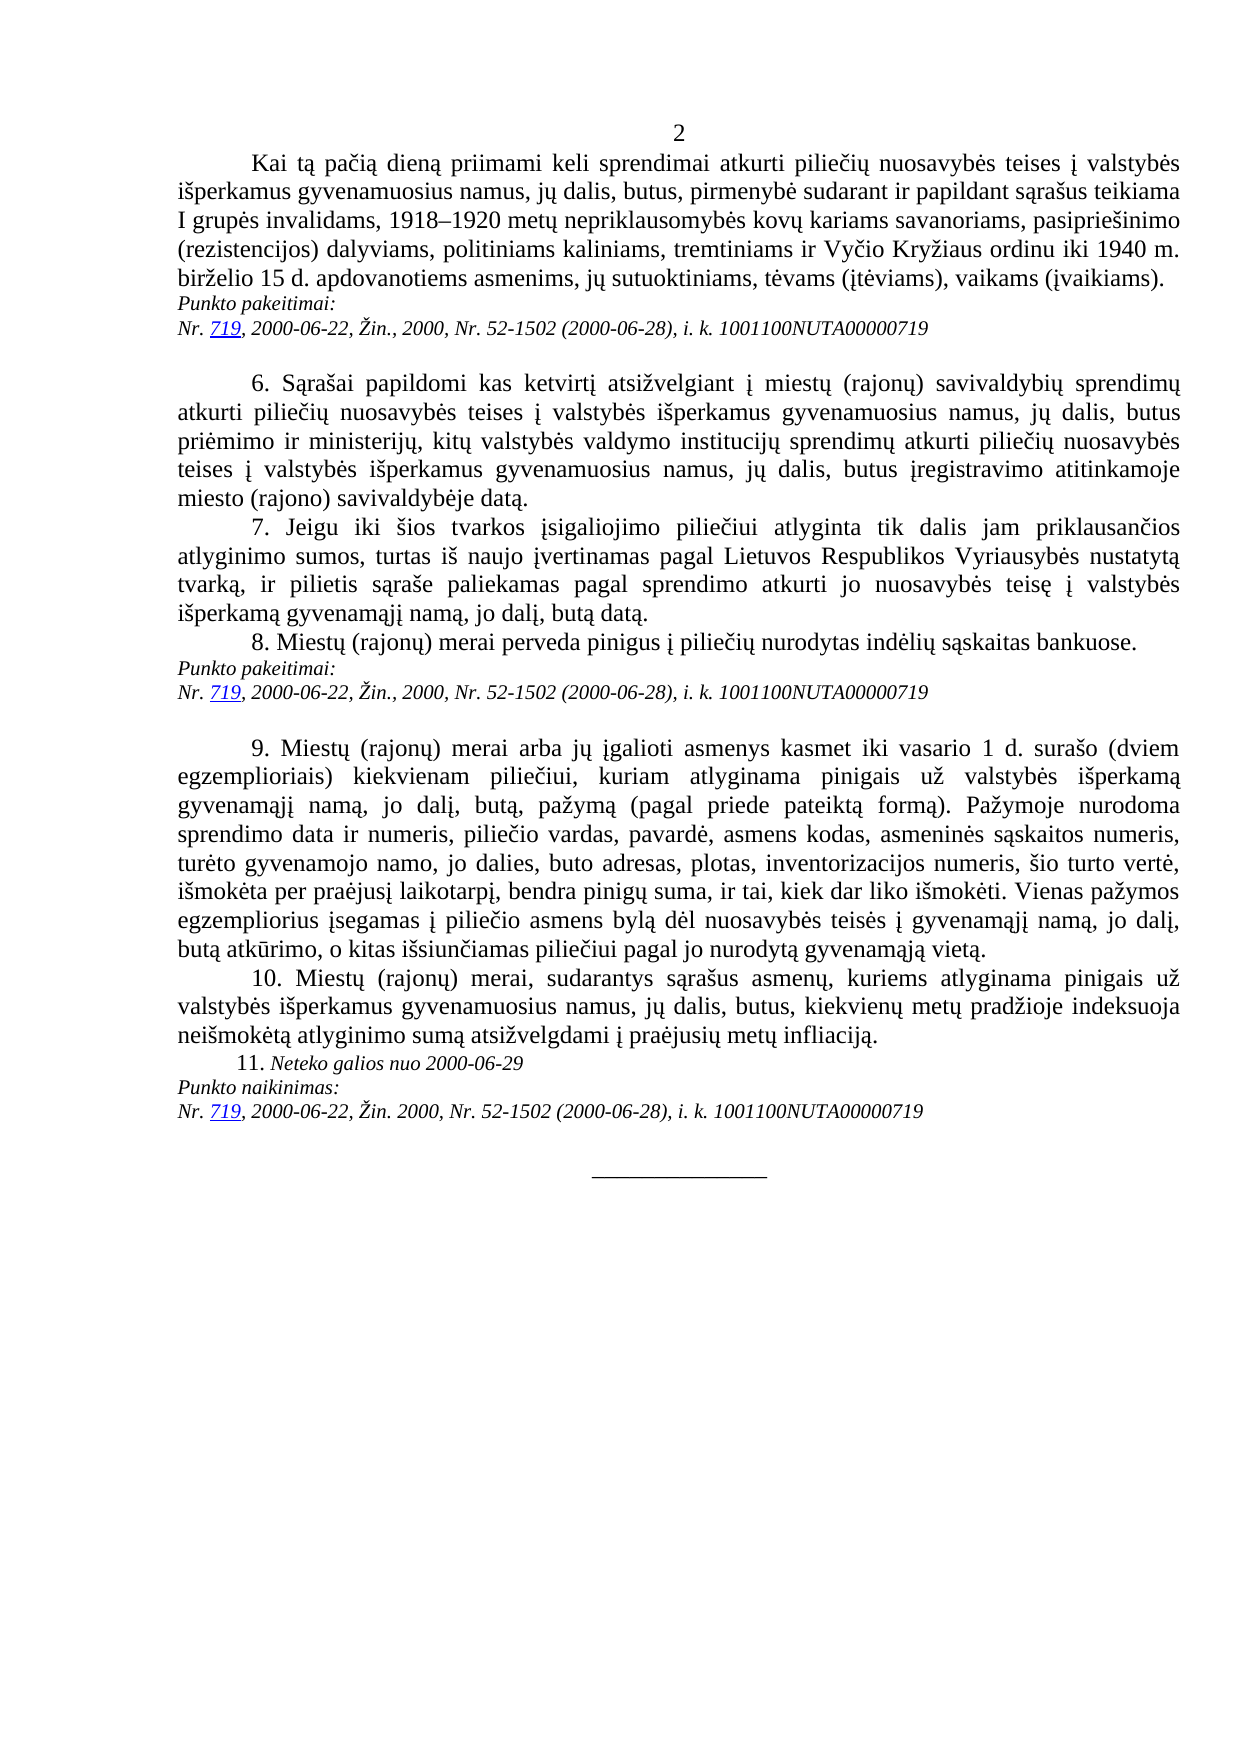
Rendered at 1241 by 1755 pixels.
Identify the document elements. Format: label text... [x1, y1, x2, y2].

text Punkto naikinimas: [177, 1075, 1181, 1099]
text 9. Miestų (rajonų) merai arba jų įgalioti asmenys kasmet iki vasario 1 d. surašo (dviem egzemplioriais) kiekvienam piliečiui, kuriam atlyginama pinigais už valstybės išperkamą gyvenamąjį namą, jo dalį, butą, pažymą (pagal priede pateiktą formą). Pažymoje nurodoma sprendimo data ir numeris, piliečio vardas, pavardė, asmens kodas, asmeninės sąskaitos numeris, turėto gyvenamojo namo, jo dalies, buto adresas, plotas, inventorizacijos numeris, šio turto vertė, išmokėta per praėjusį laikotarpį, bendra pinigų suma, ir tai, kiek dar liko išmokėti. Vienas pažymos egzempliorius įsegamas į piliečio asmens bylą dėl nuosavybės teisės į gyvenamąjį namą, jo dalį, butą atkūrimo, o kitas išsiunčiamas piliečiui pagal jo nurodytą gyvenamąją vietą. [177, 733, 1181, 963]
text 6. Sąrašai papildomi kas ketvirtį atsižvelgiant į miestų (rajonų) savivaldybių sprendimų atkurti piliečių nuosavybės teises į valstybės išperkamus gyvenamuosius namus, jų dalis, butus priėmimo ir ministerijų, kitų valstybės valdymo institucijų sprendimų atkurti piliečių nuosavybės teises į valstybės išperkamus gyvenamuosius namus, jų dalis, butus įregistravimo atitinkamoje miesto (rajono) savivaldybėje datą. [177, 368, 1181, 512]
text Punkto pakeitimai: [177, 656, 1181, 680]
text Punkto pakeitimai: [177, 291, 1181, 315]
text Nr. 719, 2000-06-22, Žin., 2000, Nr. 52-1502 (2000-06-28), i. k. 1001100NUTA00000719 [177, 315, 1181, 339]
text 11. Neteko galios nuo 2000-06-29 [177, 1049, 1181, 1075]
text 7. Jeigu iki šios tvarkos įsigaliojimo piliečiui atlyginta tik dalis jam priklausančios atlyginimo sumos, turtas iš naujo įvertinamas pagal Lietuvos Respublikos Vyriausybės nustatytą tvarką, ir pilietis sąraše paliekamas pagal sprendimo atkurti jo nuosavybės teisę į valstybės išperkamą gyvenamąjį namą, jo dalį, butą datą. [177, 512, 1181, 627]
text Nr. 719, 2000-06-22, Žin., 2000, Nr. 52-1502 (2000-06-28), i. k. 1001100NUTA00000719 [177, 680, 1181, 704]
text Nr. 719, 2000-06-22, Žin. 2000, Nr. 52-1502 (2000-06-28), i. k. 1001100NUTA00000719 [177, 1099, 1181, 1123]
text ______________ [177, 1152, 1181, 1181]
text 8. Miestų (rajonų) merai perveda pinigus į piliečių nurodytas indėlių sąskaitas bankuose. [177, 627, 1181, 656]
text Kai tą pačią dieną priimami keli sprendimai atkurti piliečių nuosavybės teises į valstybės išperkamus gyvenamuosius namus, jų dalis, butus, pirmenybė sudarant ir papildant sąrašus teikiama I grupės invalidams, 1918–1920 metų nepriklausomybės kovų kariams savanoriams, pasipriešinimo (rezistencijos) dalyviams, politiniams kaliniams, tremtiniams ir Vyčio Kryžiaus ordinu iki 1940 m. birželio 15 d. apdovanotiems asmenims, jų sutuoktiniams, tėvams (įtėviams), vaikams (įvaikiams). [177, 148, 1181, 291]
text 10. Miestų (rajonų) merai, sudarantys sąrašus asmenų, kuriems atlyginama pinigais už valstybės išperkamus gyvenamuosius namus, jų dalis, butus, kiekvienų metų pradžioje indeksuoja neišmokėtą atlyginimo sumą atsižvelgdami į praėjusių metų infliaciją. [177, 963, 1181, 1049]
